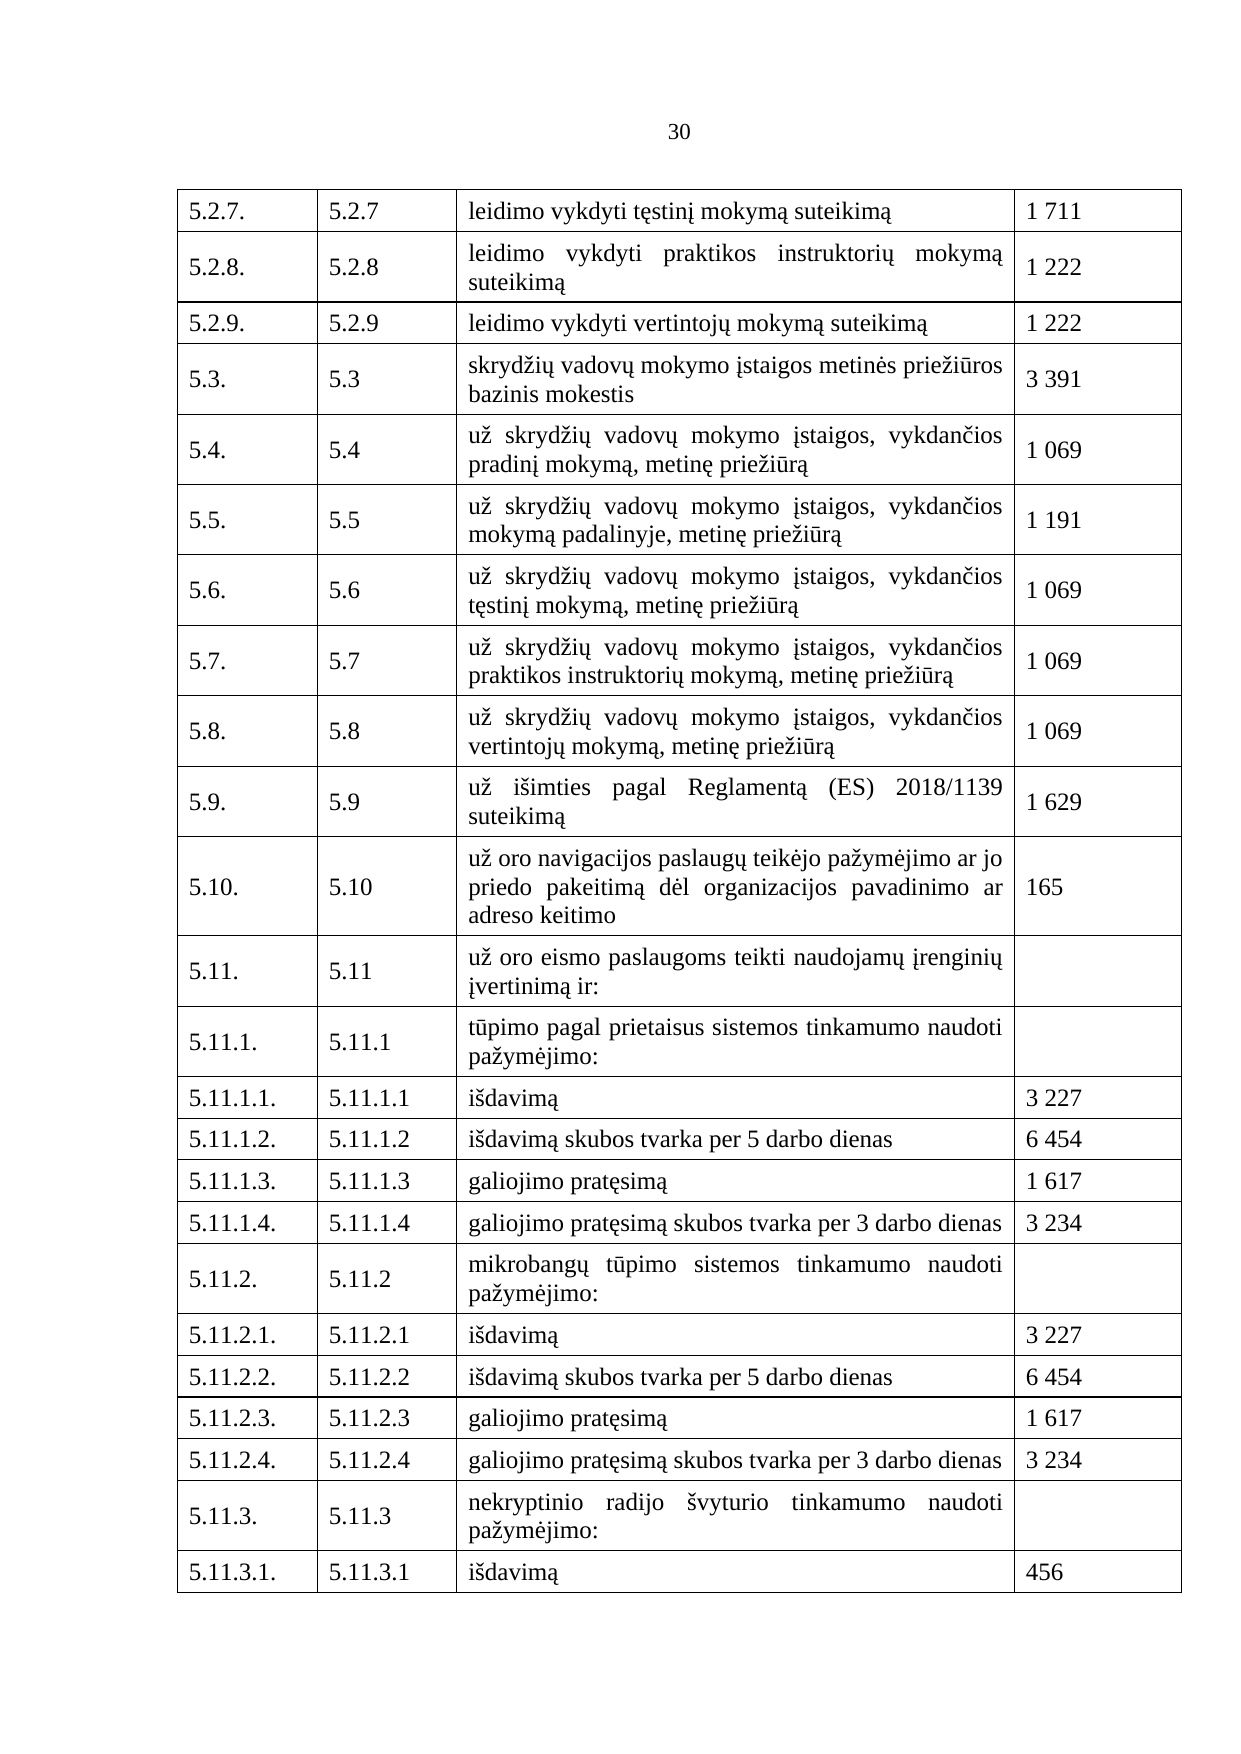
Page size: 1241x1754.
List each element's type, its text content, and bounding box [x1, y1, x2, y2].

table_cell 1 222 [1015, 303, 1181, 343]
table_cell už oro navigacijos paslaugų teikėjo pažymėjimo ar jo priedo pakeitimą dėl organizacijos pavadinimo ar adreso keitimo [457, 837, 1014, 935]
table_cell išdavimą [457, 1551, 1014, 1592]
table_cell 5.8. [178, 696, 317, 766]
table_cell 5.2.9 [318, 303, 456, 343]
table_cell 5.11.2.2. [178, 1356, 317, 1396]
table_cell 5.11.1. [178, 1007, 317, 1076]
table_cell 5.11.1.3 [318, 1160, 456, 1201]
table_cell 5.9 [318, 767, 456, 836]
table_cell už skrydžių vadovų mokymo įstaigos, vykdančios vertintojų mokymą, metinę priežiūrą [457, 696, 1014, 766]
table_cell 5.2.8. [178, 232, 317, 301]
table_cell 5.11.1 [318, 1007, 456, 1076]
table_cell 5.9. [178, 767, 317, 836]
table_cell 3 227 [1015, 1077, 1181, 1118]
table_cell 5.11.3 [318, 1481, 456, 1550]
table_cell tūpimo pagal prietaisus sistemos tinkamumo naudoti pažymėjimo: [457, 1007, 1014, 1076]
table_cell 5.10 [318, 837, 456, 935]
table_cell 5.7. [178, 626, 317, 695]
table_cell skrydžių vadovų mokymo įstaigos metinės priežiūros bazinis mokestis [457, 344, 1014, 413]
table_cell 5.10. [178, 837, 317, 935]
table_cell 5.4 [318, 415, 456, 484]
table_cell galiojimo pratęsimą [457, 1398, 1014, 1438]
table_cell už skrydžių vadovų mokymo įstaigos, vykdančios tęstinį mokymą, metinę priežiūrą [457, 555, 1014, 625]
table_cell išdavimą skubos tvarka per 5 darbo dienas [457, 1356, 1014, 1396]
table_cell [1015, 1244, 1181, 1313]
table_cell 5.5 [318, 485, 456, 554]
table_cell 5.11.2 [318, 1244, 456, 1313]
table_cell 5.11.1.1. [178, 1077, 317, 1118]
table_cell 5.11.2.3 [318, 1398, 456, 1438]
table_cell 5.11.3.1 [318, 1551, 456, 1592]
table_cell 5.3 [318, 344, 456, 413]
table_cell mikrobangų tūpimo sistemos tinkamumo naudoti pažymėjimo: [457, 1244, 1014, 1313]
table_cell 165 [1015, 837, 1181, 935]
table_cell 3 234 [1015, 1202, 1181, 1243]
table_cell 5.11.2.1 [318, 1314, 456, 1355]
table_cell 6 454 [1015, 1356, 1181, 1396]
table_cell nekryptinio radijo švyturio tinkamumo naudoti pažymėjimo: [457, 1481, 1014, 1550]
table_cell 5.11. [178, 936, 317, 1006]
table_cell 5.11.2.4. [178, 1439, 317, 1480]
table_cell 1 617 [1015, 1160, 1181, 1201]
table_cell galiojimo pratęsimą skubos tvarka per 3 darbo dienas [457, 1439, 1014, 1480]
table_cell 3 234 [1015, 1439, 1181, 1480]
table_cell 5.8 [318, 696, 456, 766]
table_cell už skrydžių vadovų mokymo įstaigos, vykdančios praktikos instruktorių mokymą, metinę priežiūrą [457, 626, 1014, 695]
table_cell 1 629 [1015, 767, 1181, 836]
table_cell 5.4. [178, 415, 317, 484]
table_cell išdavimą [457, 1077, 1014, 1118]
table_cell 5.11.2. [178, 1244, 317, 1313]
table_cell 6 454 [1015, 1119, 1181, 1159]
table_cell 5.11.1.1 [318, 1077, 456, 1118]
table_cell 1 617 [1015, 1398, 1181, 1438]
table_cell už skrydžių vadovų mokymo įstaigos, vykdančios pradinį mokymą, metinę priežiūrą [457, 415, 1014, 484]
table_cell 3 227 [1015, 1314, 1181, 1355]
table_cell 5.11.1.2. [178, 1119, 317, 1159]
table_cell 5.2.9. [178, 303, 317, 343]
table_cell už oro eismo paslaugoms teikti naudojamų įrenginių įvertinimą ir: [457, 936, 1014, 1006]
table_cell 5.2.7. [178, 190, 317, 231]
table_cell 5.11.3. [178, 1481, 317, 1550]
table_cell 1 069 [1015, 696, 1181, 766]
table_cell galiojimo pratęsimą [457, 1160, 1014, 1201]
table_cell [1015, 1007, 1181, 1076]
table_cell 5.2.8 [318, 232, 456, 301]
table_cell 5.7 [318, 626, 456, 695]
table_cell leidimo vykdyti praktikos instruktorių mokymą suteikimą [457, 232, 1014, 301]
table_cell 5.11 [318, 936, 456, 1006]
table_cell išdavimą [457, 1314, 1014, 1355]
table_cell 5.11.1.4 [318, 1202, 456, 1243]
table_cell 5.2.7 [318, 190, 456, 231]
table_cell 5.11.2.2 [318, 1356, 456, 1396]
table_cell 5.11.2.1. [178, 1314, 317, 1355]
table_cell 5.11.1.2 [318, 1119, 456, 1159]
table_cell už išimties pagal Reglamentą (ES) 2018/1139 suteikimą [457, 767, 1014, 836]
table_cell 5.11.3.1. [178, 1551, 317, 1592]
table_cell išdavimą skubos tvarka per 5 darbo dienas [457, 1119, 1014, 1159]
table_cell 1 069 [1015, 626, 1181, 695]
table_cell galiojimo pratęsimą skubos tvarka per 3 darbo dienas [457, 1202, 1014, 1243]
table_cell 5.11.2.4 [318, 1439, 456, 1480]
table_cell 5.11.1.3. [178, 1160, 317, 1201]
table_cell 1 222 [1015, 232, 1181, 301]
table_cell [1015, 1481, 1181, 1550]
table_cell 5.6. [178, 555, 317, 625]
table_cell 5.6 [318, 555, 456, 625]
table_cell 456 [1015, 1551, 1181, 1592]
table_cell 1 069 [1015, 555, 1181, 625]
table_cell 5.11.2.3. [178, 1398, 317, 1438]
table_cell 1 711 [1015, 190, 1181, 231]
table_cell 5.3. [178, 344, 317, 413]
table_cell už skrydžių vadovų mokymo įstaigos, vykdančios mokymą padalinyje, metinę priežiūrą [457, 485, 1014, 554]
table_cell [1015, 936, 1181, 1006]
table_cell 5.11.1.4. [178, 1202, 317, 1243]
table_cell leidimo vykdyti vertintojų mokymą suteikimą [457, 303, 1014, 343]
table_cell 1 069 [1015, 415, 1181, 484]
table_cell leidimo vykdyti tęstinį mokymą suteikimą [457, 190, 1014, 231]
table_cell 5.5. [178, 485, 317, 554]
table_cell 1 191 [1015, 485, 1181, 554]
table_cell 3 391 [1015, 344, 1181, 413]
